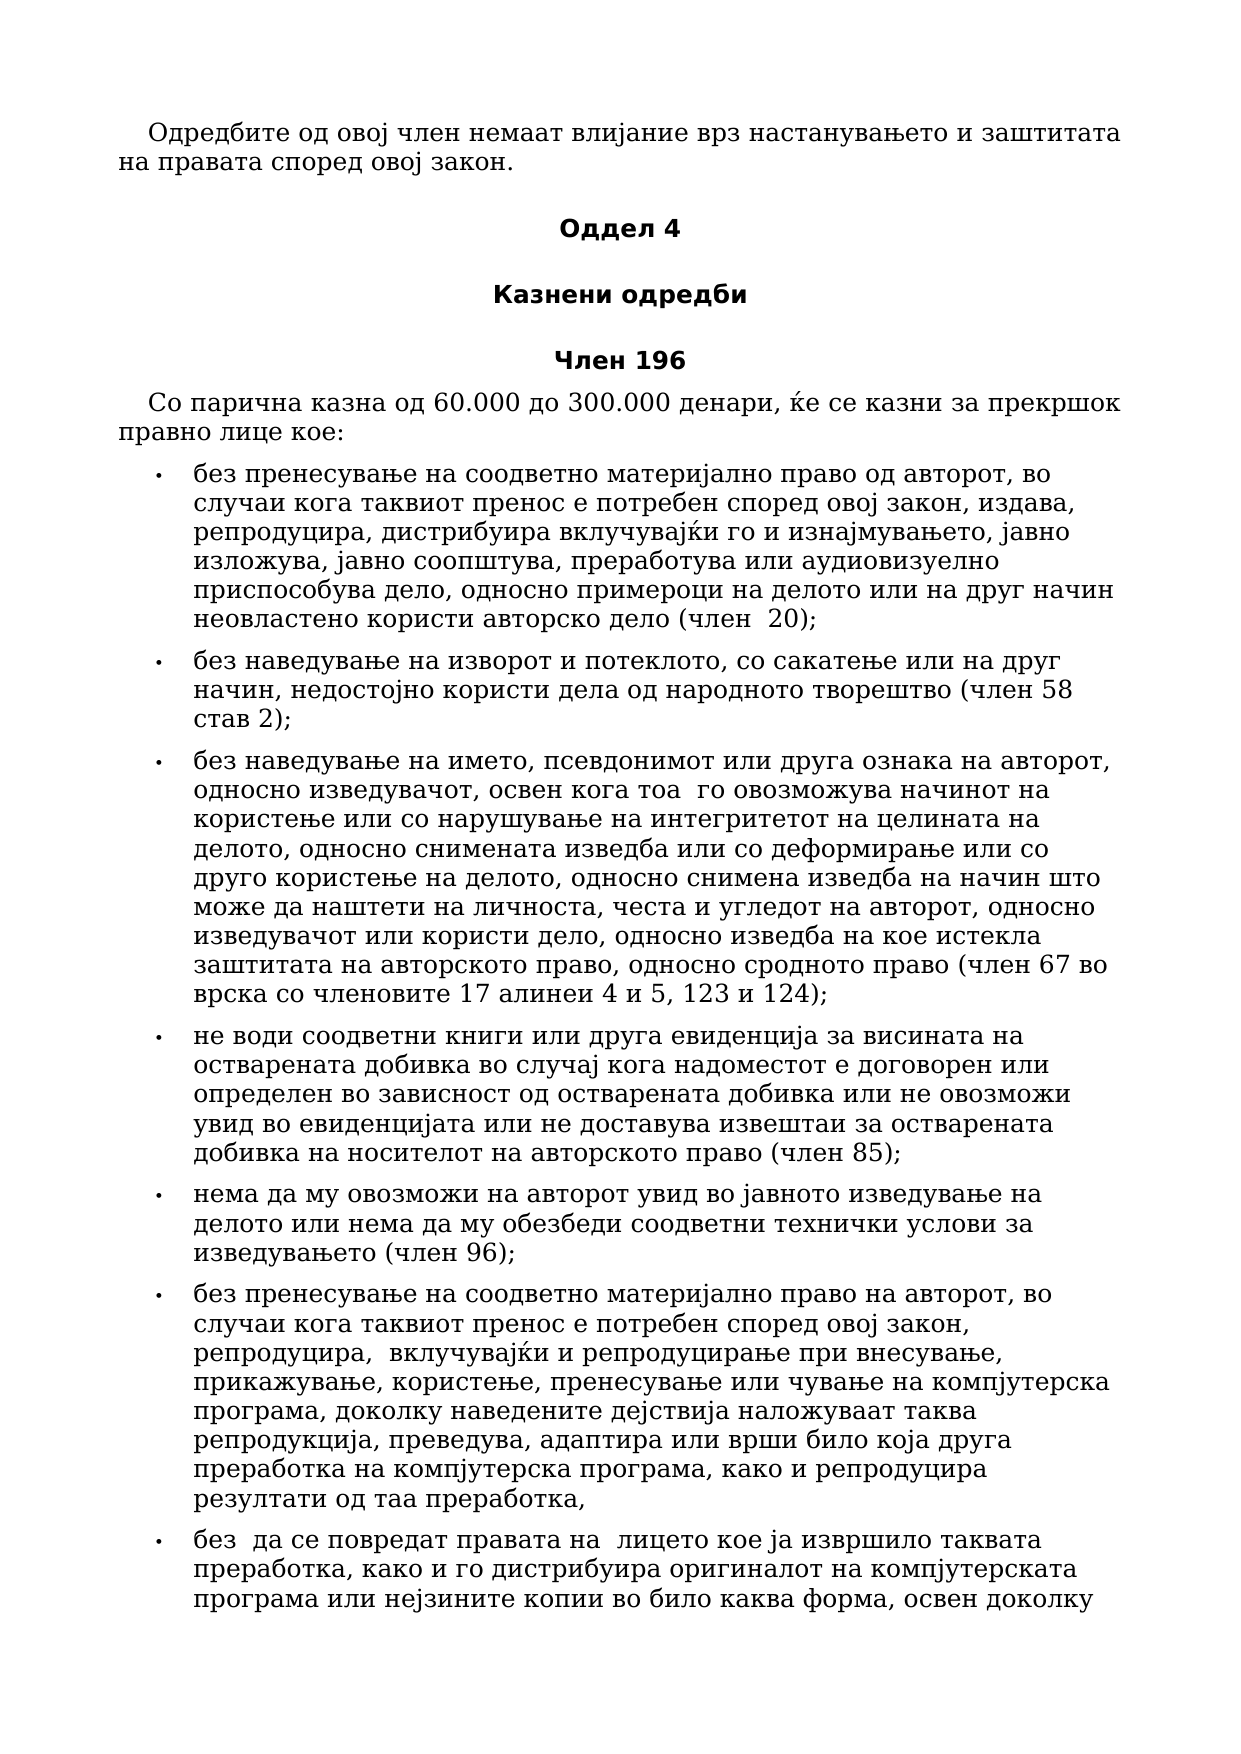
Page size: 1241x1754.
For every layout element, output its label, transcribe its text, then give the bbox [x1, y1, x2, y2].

list без наведување на името, псевдонимот или друга ознака на авторот, односно изведувачот, освен кога тоа го овозможува начинот на користење или со нарушување на интегритетот на целината на делото, односно снимената изведба или со деформирање или со друго користење на делото, односно снимена изведба на начин што може да наштети на личноста, честа и угледот на авторот, односно изведувачот или користи дело, односно изведба на кое истекла заштитата на авторското право, односно сродното право (член 67 во врска со членовите 17 алинеи 4 и 5, 123 и 124); [156, 746, 1122, 1009]
subtitle Казнени одредби [118, 280, 1122, 309]
list нема да му овозможи на авторот увид во јавното изведување на делото или нема да му обезбеди соодветни технички услови за изведувањето (член 96); [156, 1180, 1122, 1267]
list не води соодветни книги или друга евиденција за висината на остварената добивка во случај кога надоместот е договорен или определен во зависност од остварената добивка или не овозможи увид во евиденцијата или не доставува извештаи за остварената добивка на носителот на авторското право (член 85); [156, 1021, 1122, 1167]
subtitle Член 196 [118, 347, 1122, 376]
list без пренесување на соодветно материјално право на авторот, во случаи кога таквиот пренос е потребен според овој закон, репродуцира, вклучувајќи и репродуцирање при внесување, прикажување, користење, пренесување или чување на компјутерска програма, доколку наведените дејствија наложуваат таква репродукција, преведува, адаптира или врши било која друга преработка на компјутерска програма, како и репродуцира резултати од таа преработка, [156, 1280, 1122, 1513]
subtitle Оддел 4 [118, 214, 1122, 243]
text Одредбите од овој член немаат влијание врз настанувањето и заштитата на правата според овој закон. [118, 118, 1122, 176]
text Со парична казна од 60.000 до 300.000 денари, ќе се казни за прекршок правно лице кое: [118, 388, 1122, 446]
list без пренесување на соодветно материјално право од авторот, во случаи кога таквиот пренос е потребен според овој закон, издава, репродуцира, дистрибуира вклучувајќи го и изнајмувањето, јавно изложува, јавно соопштува, преработува или аудиовизуелно приспособува дело, односно примероци на делото или на друг начин неовластено користи авторско дело (член 20); [156, 459, 1122, 634]
list без да се повредат правата на лицето кое ја извршило таквата преработка, како и го дистрибуира оригиналот на компјутерската програма или нејзините копии во било каква форма, освен доколку [156, 1526, 1122, 1613]
list без наведување на изворот и потеклото, со сакатење или на друг начин, недостојно користи дела од народното творештво (член 58 став 2); [156, 646, 1122, 734]
